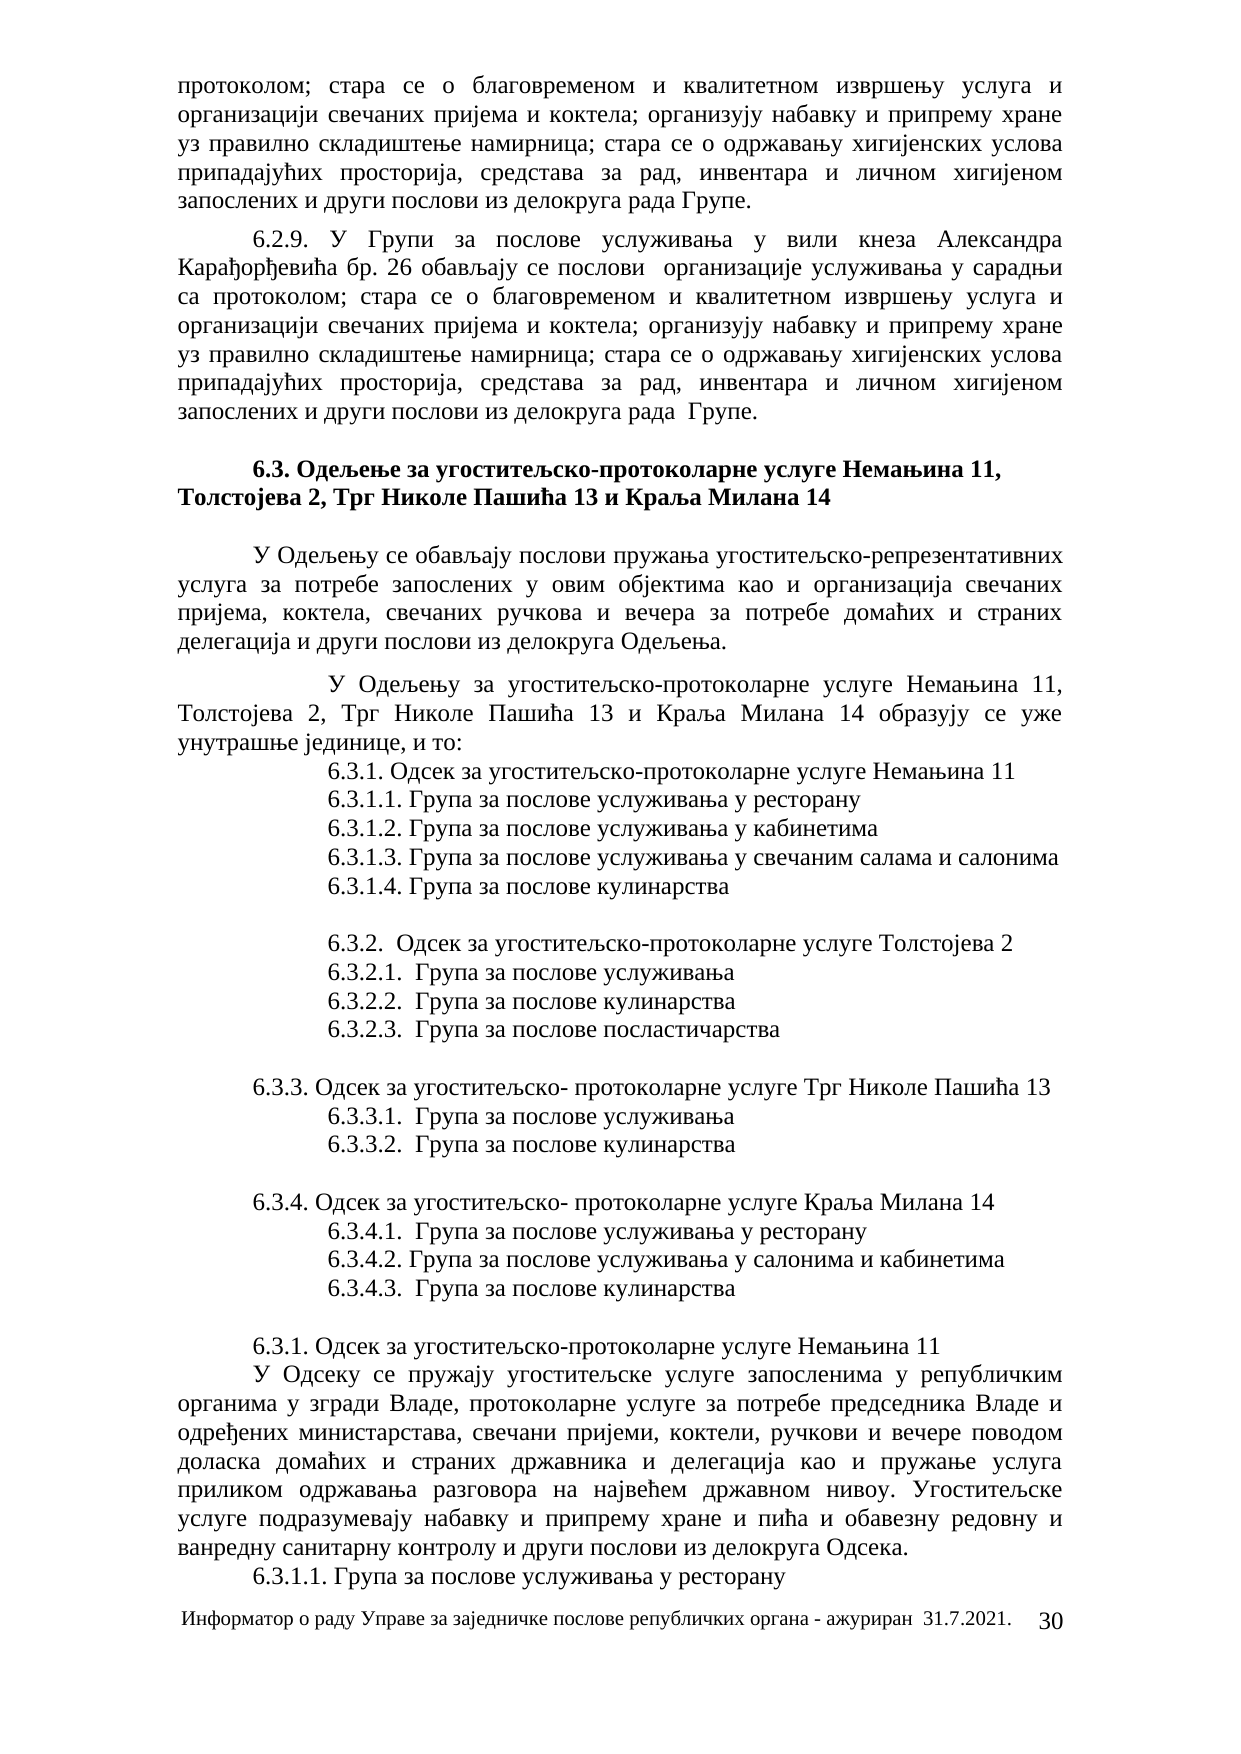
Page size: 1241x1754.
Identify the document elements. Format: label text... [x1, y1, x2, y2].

text 6.3.1.4. Група за послове кулинарства [177, 871, 1063, 899]
text 6.3.3. Одсек за угоститељско- протоколарне услуге Трг Николе Пашића 13 [177, 1072, 1063, 1101]
text 6.3.4.2. Група за послове услуживања у салонима и кабинетима [177, 1244, 1063, 1273]
text 6.3.4.3. Група за послове кулинарства [177, 1273, 1063, 1302]
text 6.3.4. Одсек за угоститељско- протоколарне услуге Краља Милана 14 [177, 1187, 1063, 1216]
text 6.3.1.3. Група за послове услуживања у свечаним салама и салонима [177, 842, 1063, 871]
text 6.3.1. Одсек за угоститељско-протоколарне услуге Немањина 11 [177, 1331, 1063, 1359]
text 6.3.1. Одсек за угоститељско-протоколарне услуге Немањина 11 [177, 756, 1063, 784]
text 6.3.2.1. Група за послове услуживања [177, 957, 1063, 986]
text 6.3.1.1. Група за послове услуживања у ресторану [177, 784, 1063, 813]
text 6.3.4.1. Група за послове услуживања у ресторану [177, 1216, 1063, 1244]
text протоколом; стара се о благовременом и квалитетном извршењу услуга и организацији свечаних пријема и коктела; организују набавку и припрему хране уз правилно складиштење намирница; стара се о одржавању хигијенских услова припадајућих просторија, средстава за рад, инвентара и личном хигијеном запослених и други послови из делокруга рада Групе. [177, 70, 1063, 214]
text 6.3. Одељење за угоститељско-протоколарне услуге Немањина 11, Толстојева 2, Трг Николе Пашића 13 и Краља Милана 14 [177, 454, 1063, 511]
text 6.3.2.3. Група за послове посластичарства [177, 1014, 1063, 1043]
text 6.3.1.2. Група за послове услуживања у кабинетима [177, 813, 1063, 842]
text 6.3.2. Одсек за угоститељско-протоколарне услуге Толстојева 2 [177, 928, 1063, 957]
text 6.3.1.1. Група за послове услуживања у ресторану [177, 1561, 1063, 1589]
text У Одељењу се обављају послови пружања угоститељско-репрезентативних услуга за потребе запослених у овим објектима као и организација свечаних пријема, коктела, свечаних ручкова и вечера за потребе домаћих и страних делегација и други послови из делокруга Одељења. [177, 540, 1063, 655]
text 6.3.3.2. Група за послове кулинарства [177, 1129, 1063, 1158]
text 6.2.9. У Групи за послове услуживања у вили кнеза Александра Карађорђевића бр. 26 обављају се послови организације услуживања у сарадњи са протоколом; стара се о благовременом и квалитетном извршењу услуга и организацији свечаних пријема и коктела; организују набавку и припрему хране уз правилно складиштење намирница; стара се о одржавању хигијенских услова припадајућих просторија, средстава за рад, инвентара и личном хигијеном запослених и други послови из делокруга рада Групе. [177, 224, 1063, 425]
text У Одељењу за угоститељско-протоколарне услуге Немањина 11, Толстојева 2, Трг Николе Пашића 13 и Краља Милана 14 образују се уже унутрашње јединице, и то: [177, 669, 1063, 756]
text 6.3.2.2. Група за послове кулинарства [177, 986, 1063, 1014]
text У Одсеку се пружају угоститељске услуге запосленима у републичким органима у згради Владе, протоколарне услуге за потребе председника Владе и одређених министарстава, свечани пријеми, коктели, ручкови и вечере поводом доласка домаћих и страних државника и делегација као и пружање услуга приликом одржавања разговора на највећем државном нивоу. Угоститељске услуге подразумевају набавку и припрему хране и пића и обавезну редовну и ванредну санитарну контролу и други послови из делокруга Одсека. [177, 1359, 1063, 1561]
text 6.3.3.1. Група за послове услуживања [177, 1101, 1063, 1129]
